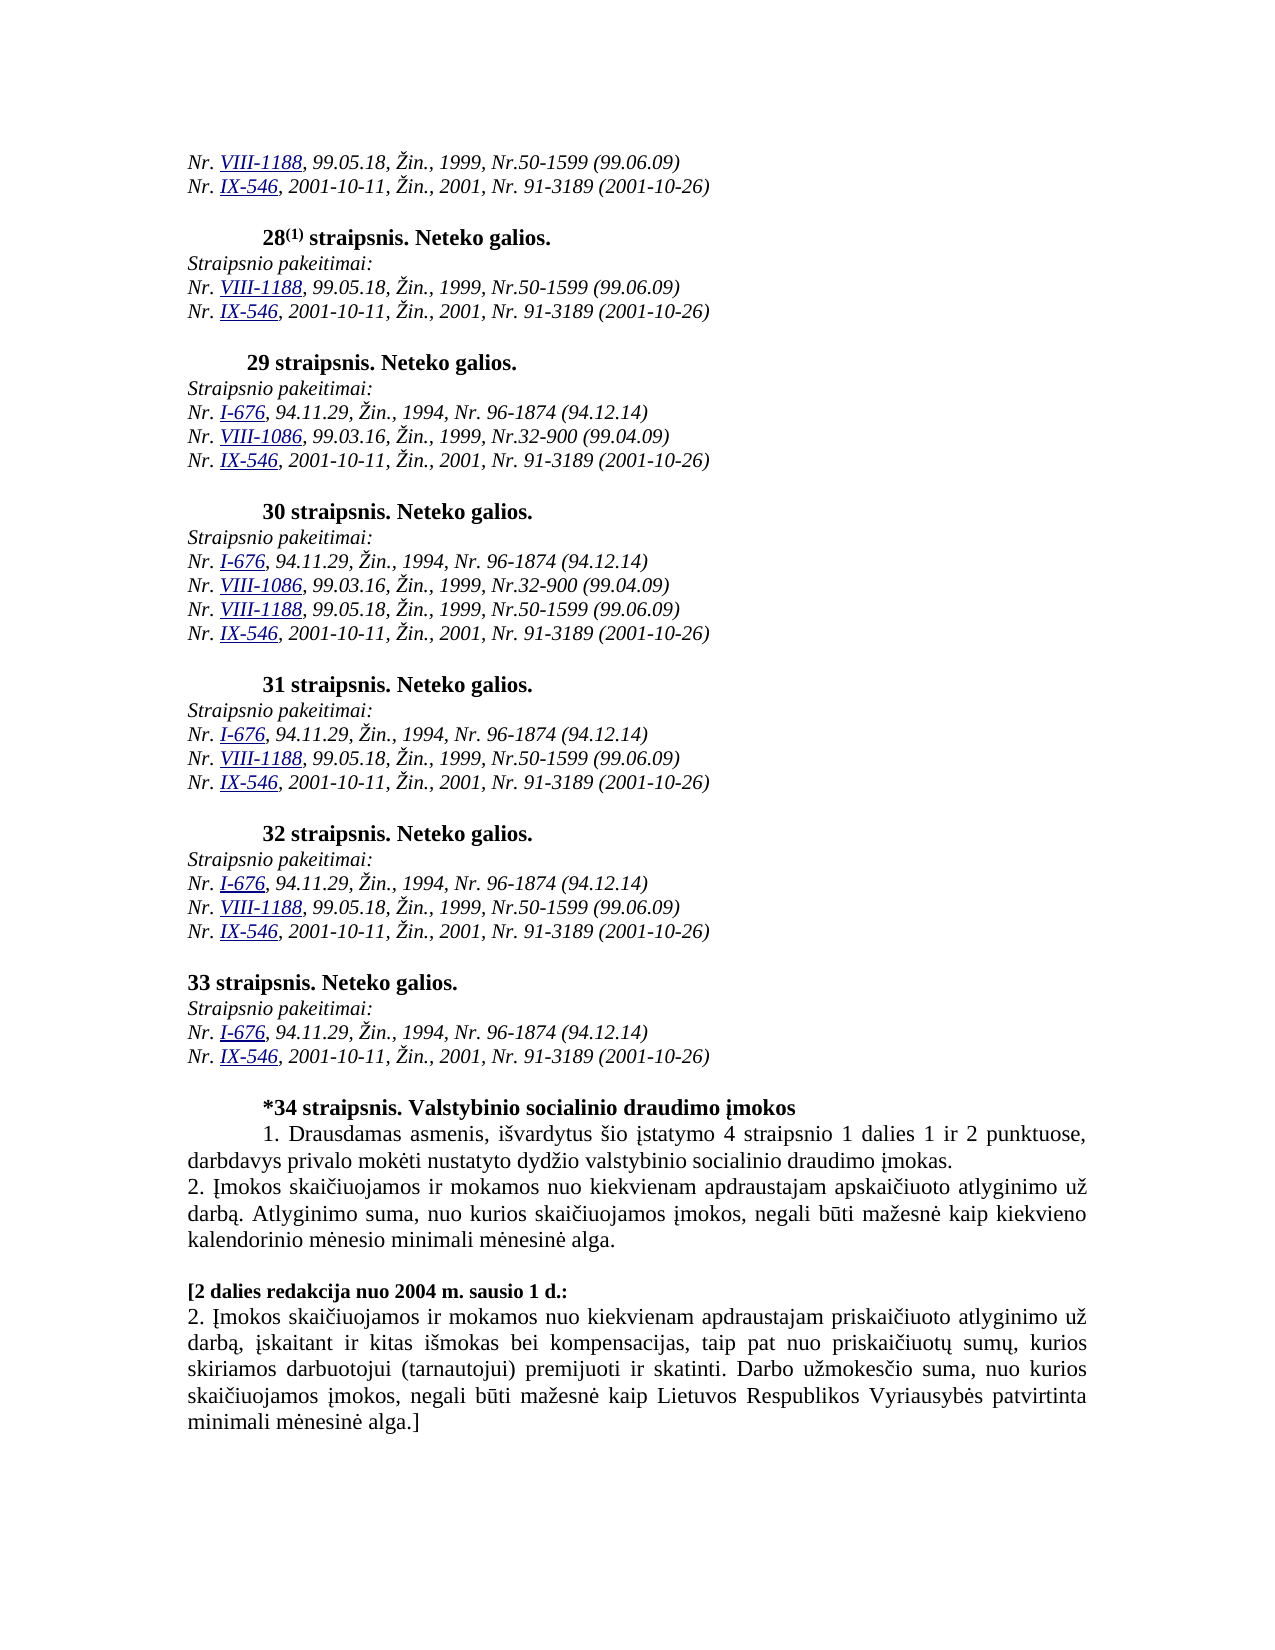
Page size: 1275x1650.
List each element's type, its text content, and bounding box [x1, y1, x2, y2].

text Nr. I-676, 94.11.29, Žin., 1994, Nr. 96-1874 (94.12.14) [187, 400, 1088, 424]
text Straipsnio pakeitimai: [187, 376, 1088, 400]
text 1. Drausdamas asmenis, išvardytus šio įstatymo 4 straipsnio 1 dalies 1 ir 2 punktuose, darbdavys privalo mokėti nustatyto dydžio valstybinio socialinio draudimo įmokas. [187, 1121, 1088, 1173]
text Nr. IX-546, 2001-10-11, Žin., 2001, Nr. 91-3189 (2001-10-26) [187, 299, 1088, 323]
text Nr. IX-546, 2001-10-11, Žin., 2001, Nr. 91-3189 (2001-10-26) [187, 621, 1088, 645]
text 32 straipsnis. Neteko galios. [187, 820, 1088, 847]
text Nr. VIII-1086, 99.03.16, Žin., 1999, Nr.32-900 (99.04.09) [187, 573, 1088, 597]
text Nr. VIII-1188, 99.05.18, Žin., 1999, Nr.50-1599 (99.06.09) [187, 275, 1088, 299]
text [2 dalies redakcija nuo 2004 m. sausio 1 d.: [187, 1279, 1088, 1303]
text Nr. I-676, 94.11.29, Žin., 1994, Nr. 96-1874 (94.12.14) [187, 871, 1088, 895]
text Nr. VIII-1188, 99.05.18, Žin., 1999, Nr.50-1599 (99.06.09) [187, 597, 1088, 621]
text Straipsnio pakeitimai: [187, 847, 1088, 871]
text Nr. VIII-1188, 99.05.18, Žin., 1999, Nr.50-1599 (99.06.09) [187, 746, 1088, 770]
text Nr. I-676, 94.11.29, Žin., 1994, Nr. 96-1874 (94.12.14) [187, 1020, 1088, 1044]
text Straipsnio pakeitimai: [187, 525, 1088, 549]
text 2. Įmokos skaičiuojamos ir mokamos nuo kiekvienam apdraustajam priskaičiuoto atlyginimo už darbą, įskaitant ir kitas išmokas bei kompensacijas, taip pat nuo priskaičiuotų sumų, kurios skiriamos darbuotojui (tarnautojui) premijuoti ir skatinti. Darbo užmokesčio suma, nuo kurios skaičiuojamos įmokos, negali būti mažesnė kaip Lietuvos Respublikos Vyriausybės patvirtinta minimali mėnesinė alga.] [187, 1303, 1088, 1434]
text Straipsnio pakeitimai: [187, 996, 1088, 1020]
text Nr. IX-546, 2001-10-11, Žin., 2001, Nr. 91-3189 (2001-10-26) [187, 174, 1088, 198]
text 29 straipsnis. Neteko galios. [187, 349, 1088, 376]
text Straipsnio pakeitimai: [187, 698, 1088, 722]
text 2. Įmokos skaičiuojamos ir mokamos nuo kiekvienam apdraustajam apskaičiuoto atlyginimo už darbą. Atlyginimo suma, nuo kurios skaičiuojamos įmokos, negali būti mažesnė kaip kiekvieno kalendorinio mėnesio minimali mėnesinė alga. [187, 1173, 1088, 1252]
text *34 straipsnis. Valstybinio socialinio draudimo įmokos [187, 1094, 1088, 1121]
text Nr. I-676, 94.11.29, Žin., 1994, Nr. 96-1874 (94.12.14) [187, 722, 1088, 746]
text Nr. IX-546, 2001-10-11, Žin., 2001, Nr. 91-3189 (2001-10-26) [187, 919, 1088, 943]
text 28(1) straipsnis. Neteko galios. [187, 224, 1088, 251]
text Nr. IX-546, 2001-10-11, Žin., 2001, Nr. 91-3189 (2001-10-26) [187, 448, 1088, 472]
text Straipsnio pakeitimai: [187, 251, 1088, 275]
text Nr. IX-546, 2001-10-11, Žin., 2001, Nr. 91-3189 (2001-10-26) [187, 1044, 1088, 1068]
text 33 straipsnis. Neteko galios. [187, 969, 1088, 996]
text Nr. VIII-1188, 99.05.18, Žin., 1999, Nr.50-1599 (99.06.09) [187, 150, 1088, 174]
text Nr. IX-546, 2001-10-11, Žin., 2001, Nr. 91-3189 (2001-10-26) [187, 770, 1088, 794]
text Nr. VIII-1188, 99.05.18, Žin., 1999, Nr.50-1599 (99.06.09) [187, 895, 1088, 919]
text Nr. I-676, 94.11.29, Žin., 1994, Nr. 96-1874 (94.12.14) [187, 549, 1088, 573]
text 30 straipsnis. Neteko galios. [187, 498, 1088, 525]
text 31 straipsnis. Neteko galios. [187, 671, 1088, 698]
text Nr. VIII-1086, 99.03.16, Žin., 1999, Nr.32-900 (99.04.09) [187, 424, 1088, 448]
